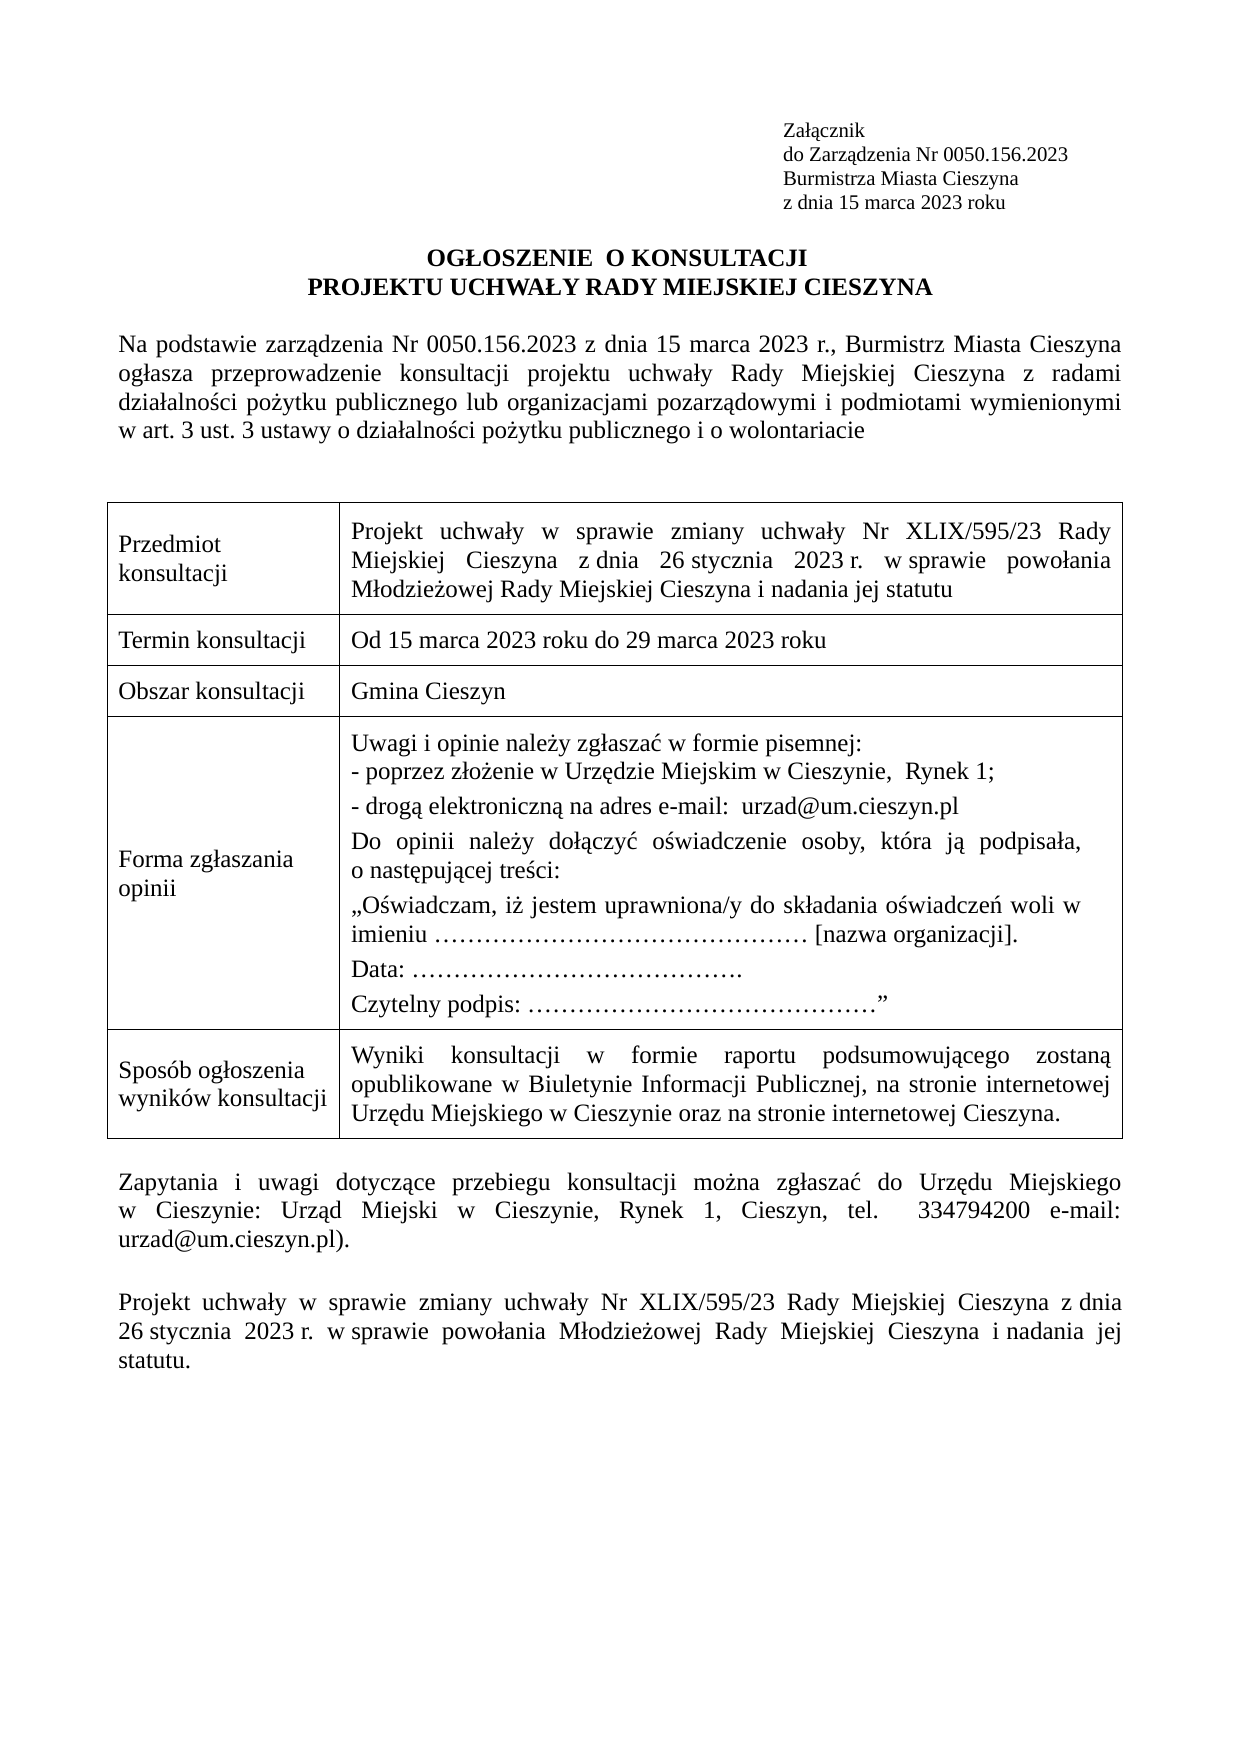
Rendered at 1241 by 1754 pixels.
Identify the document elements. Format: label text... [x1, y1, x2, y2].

text PROJEKTU UCHWAŁY RADY MIEJSKIEJ CIESZYNA [118, 272, 1122, 301]
table_header Projekt uchwały w sprawie zmiany uchwały Nr XLIX/595/23 Rady Miejskiej Cieszyna z dnia 26 stycznia 2023 r. w sprawie powołania Młodzieżowej Rady Miejskiej Cieszyna i nadania jej statutu [340, 503, 1122, 614]
text Burmistrza Miasta Cieszyna [783, 166, 1122, 190]
table_cell Forma zgłaszania opinii [108, 717, 339, 1029]
text z dnia 15 marca 2023 roku [783, 190, 1122, 214]
table_cell Sposób ogłoszenia wyników konsultacji [108, 1030, 339, 1138]
table_cell Obszar konsultacji [108, 666, 339, 716]
text Załącznik [783, 118, 1122, 142]
table_cell Uwagi i opinie należy zgłaszać w formie pisemnej: - poprzez złożenie w Urzędzie Miejskim w Cieszynie, Rynek 1; - drogą elektroniczną na adres e-mail: urzad@um.cieszyn.pl Do opinii należy dołączyć oświadczenie osoby, która ją podpisała, o następującej treści: „Oświadczam, iż jestem uprawniona/y do składania oświadczeń woli w imieniu ……………………………………… [nazwa organizacji]. Data: …………………………………. Czytelny podpis: ……………………………………” [340, 717, 1122, 1029]
table_cell Wyniki konsultacji w formie raportu podsumowującego zostaną opublikowane w Biuletynie Informacji Publicznej, na stronie internetowej Urzędu Miejskiego w Cieszynie oraz na stronie internetowej Cieszyna. [340, 1030, 1122, 1138]
table_cell Gmina Cieszyn [340, 666, 1122, 716]
table_cell Termin konsultacji [108, 615, 339, 665]
text OGŁOSZENIE O KONSULTACJI [118, 243, 1122, 272]
text Projekt uchwały w sprawie zmiany uchwały Nr XLIX/595/23 Rady Miejskiej Cieszyna z dnia 26 stycznia 2023 r. w sprawie powołania Młodzieżowej Rady Miejskiej Cieszyna i nadania jej statutu. [118, 1287, 1122, 1374]
table_header Przedmiot konsultacji [108, 503, 339, 614]
text Zapytania i uwagi dotyczące przebiegu konsultacji można zgłaszać do Urzędu Miejskiego w Cieszynie: Urząd Miejski w Cieszynie, Rynek 1, Cieszyn, tel. 334794200 e-mail: urzad@um.cieszyn.pl). [118, 1167, 1122, 1253]
text Na podstawie zarządzenia Nr 0050.156.2023 z dnia 15 marca 2023 r., Burmistrz Miasta Cieszyna ogłasza przeprowadzenie konsultacji projektu uchwały Rady Miejskiej Cieszyna z radami działalności pożytku publicznego lub organizacjami pozarządowymi i podmiotami wymienionymi w art. 3 ust. 3 ustawy o działalności pożytku publicznego i o wolontariacie [118, 329, 1122, 444]
text do Zarządzenia Nr 0050.156.2023 [783, 142, 1122, 166]
table_cell Od 15 marca 2023 roku do 29 marca 2023 roku [340, 615, 1122, 665]
